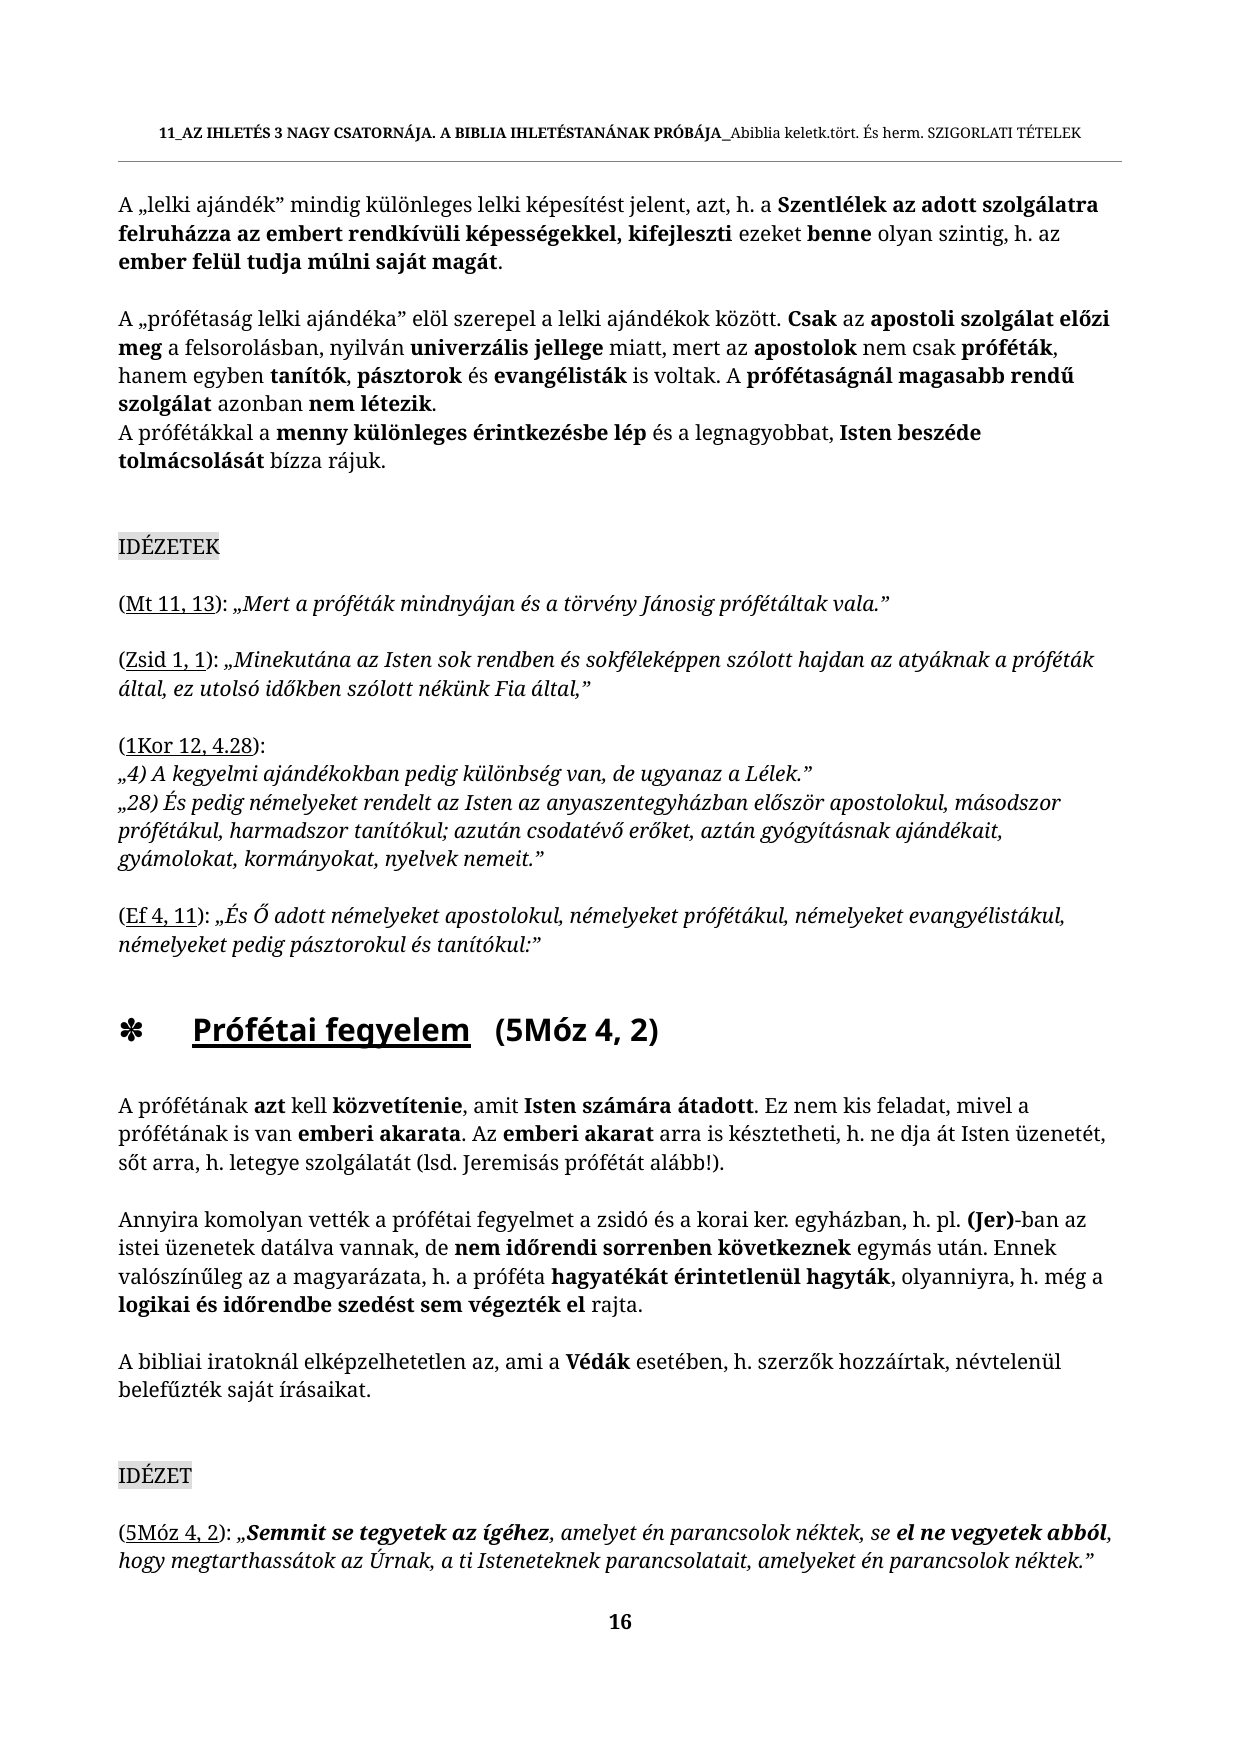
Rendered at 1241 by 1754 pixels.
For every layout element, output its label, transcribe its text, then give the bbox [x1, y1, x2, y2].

text (1Kor 12, 4.28): [118, 731, 1122, 759]
text (Ef 4, 11): „És Ő adott némelyeket apostolokul, némelyeket prófétákul, némelyeket evangyélistákul, némelyeket pedig pásztorokul és tanítókul:” [118, 901, 1122, 958]
text IDÉZETEK [118, 532, 1122, 560]
subtitle Prófétai fegyelem (5Móz 4, 2) [118, 1008, 1122, 1050]
text A „lelki ajándék” mindig különleges lelki képesítést jelent, azt, h. a Szentlélek az adott szolgálatra felruházza az embert rendkívüli képességekkel, kifejleszti ezeket benne olyan szintig, h. az ember felül tudja múlni saját magát. [118, 191, 1122, 276]
text A prófétákkal a menny különleges érintkezésbe lép és a legnagyobbat, Isten beszéde tolmácsolását bízza rájuk. [118, 418, 1122, 475]
list (5Móz 4, 2): „Semmit se tegyetek az ígéhez, amelyet én parancsolok néktek, se el ne vegyetek abból, hogy megtarthassátok az Úrnak, a ti Isteneteknek parancsolatait, amelyeket én parancsolok néktek.” [118, 1518, 1122, 1574]
list A prófétának azt kell közvetítenie, amit Isten számára átadott. Ez nem kis feladat, mivel a prófétának is van emberi akarata. Az emberi akarat arra is késztetheti, h. ne dja át Isten üzenetét, sőt arra, h. letegye szolgálatát (lsd. Jeremisás prófétát alább!). [118, 1091, 1122, 1176]
text A „prófétaság lelki ajándéka” elöl szerepel a lelki ajándékok között. Csak az apostoli szolgálat előzi meg a felsorolásban, nyilván univerzális jellege miatt, mert az apostolok nem csak próféták, hanem egyben tanítók, pásztorok és evangélisták is voltak. A prófétaságnál magasabb rendű szolgálat azonban nem létezik. [118, 304, 1122, 418]
text (Zsid 1, 1): „Minekutána az Isten sok rendben és sokféleképpen szólott hajdan az atyáknak a próféták által, ez utolsó időkben szólott nékünk Fia által,” [118, 646, 1122, 702]
text (Mt 11, 13): „Mert a próféták mindnyájan és a törvény Jánosig prófétáltak vala.” [118, 589, 1122, 617]
text „4) A kegyelmi ajándékokban pedig különbség van, de ugyanaz a Lélek.” [118, 759, 1122, 788]
list IDÉZET [118, 1461, 1122, 1489]
text „28) És pedig némelyeket rendelt az Isten az anyaszentegyházban először apostolokul, másodszor prófétákul, harmadszor tanítókul; azután csodatévő erőket, aztán gyógyításnak ajándékait, gyámolokat, kormányokat, nyelvek nemeit.” [118, 788, 1122, 873]
list Annyira komolyan vették a prófétai fegyelmet a zsidó és a korai ker. egyházban, h. pl. (Jer)-ban az istei üzenetek datálva vannak, de nem időrendi sorrenben következnek egymás után. Ennek valószínűleg az a magyarázata, h. a próféta hagyatékát érintetlenül hagyták, olyanniyra, h. még a logikai és időrendbe szedést sem végezték el rajta. [118, 1205, 1122, 1319]
list A bibliai iratoknál elképzelhetetlen az, ami a Védák esetében, h. szerzők hozzáírtak, névtelenül belefűzték saját írásaikat. [118, 1347, 1122, 1404]
